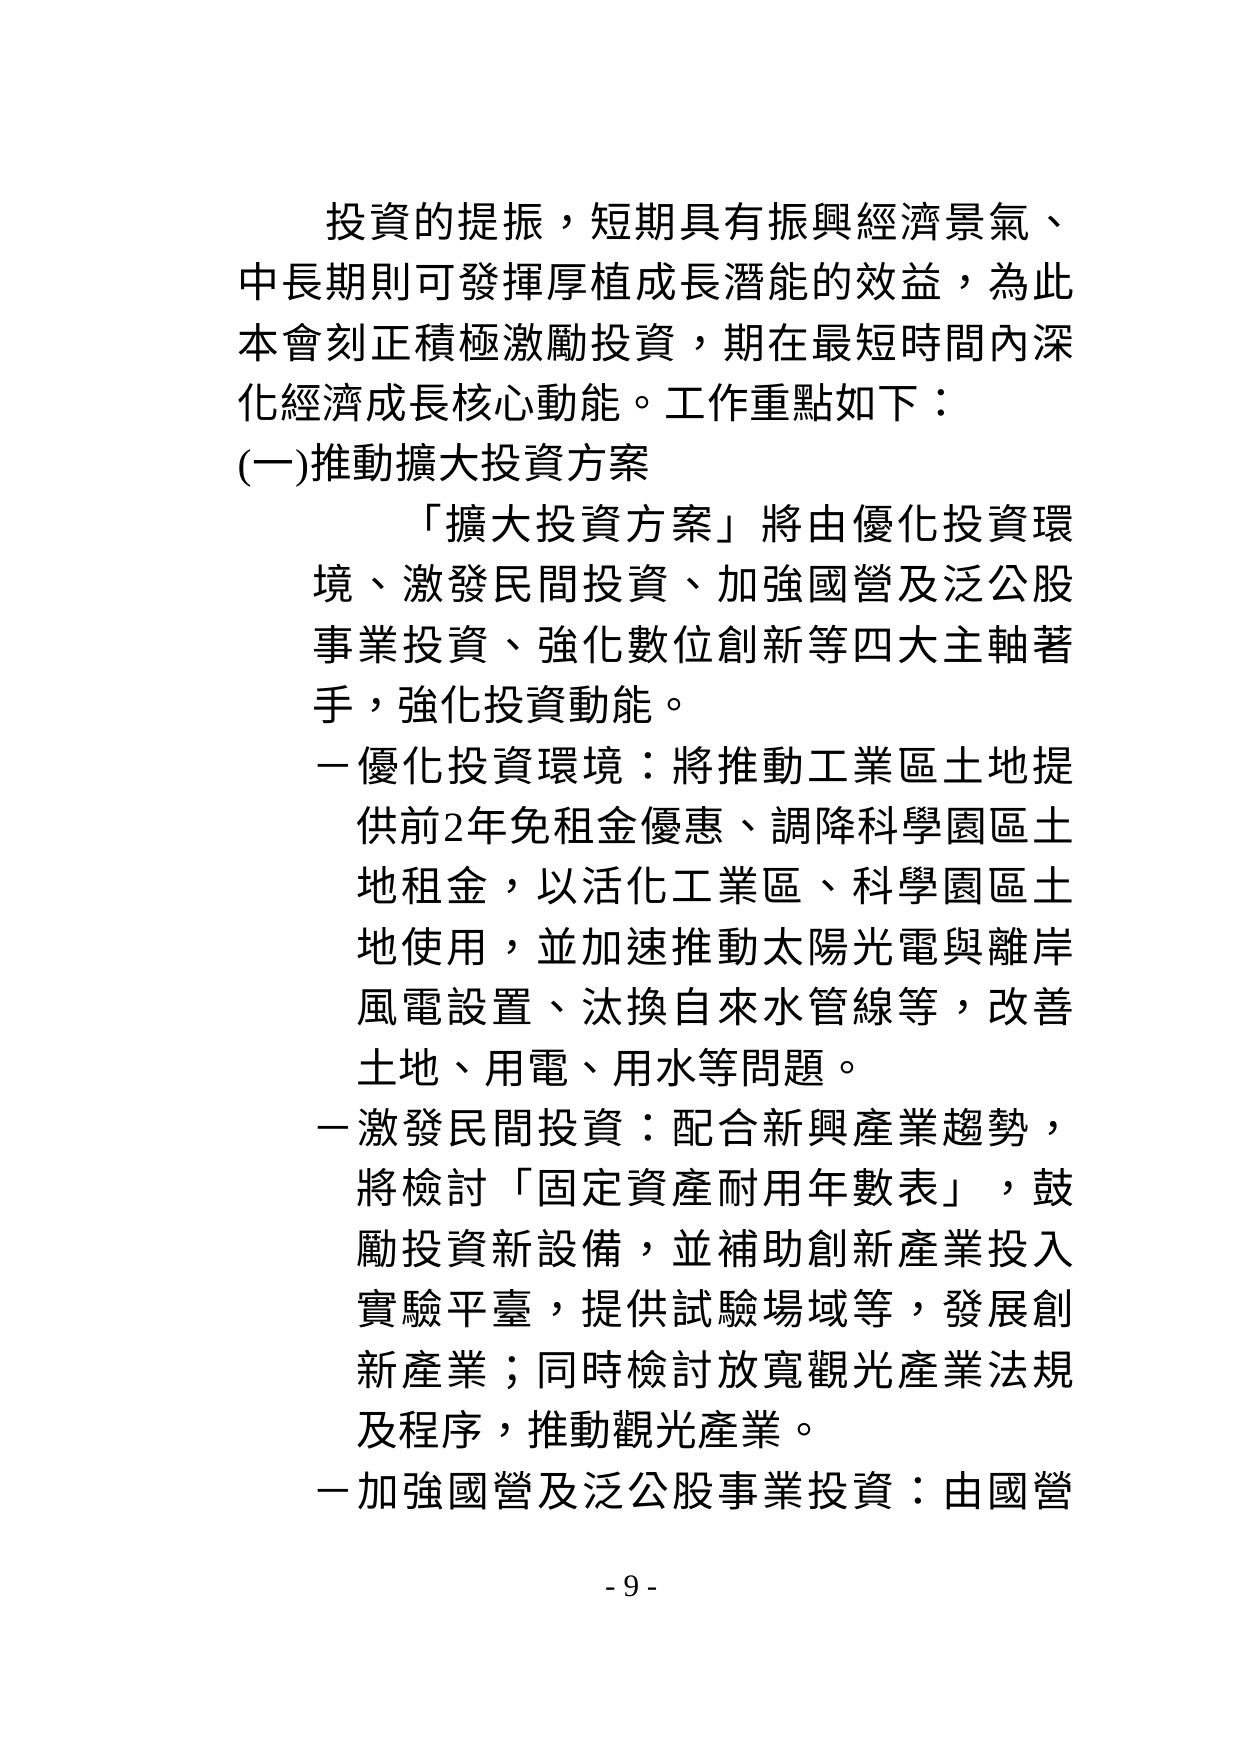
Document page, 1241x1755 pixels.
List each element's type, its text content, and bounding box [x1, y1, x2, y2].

text －加強國營及泛公股事業投資：由國營 [312, 1458, 1075, 1518]
text 投資的提振，短期具有振興經濟景氣、中長期則可發揮厚植成長潛能的效益，為此本會刻正積極激勵投資，期在最短時間內深化經濟成長核心動能。工作重點如下： [237, 189, 1075, 431]
text －優化投資環境：將推動工業區土地提供前2年免租金優惠、調降科學園區土地租金，以活化工業區、科學園區土地使用，並加速推動太陽光電與離岸風電設置、汰換自來水管線等，改善土地、用電、用水等問題。 [312, 733, 1075, 1095]
text －激發民間投資：配合新興產業趨勢，將檢討「固定資產耐用年數表」，鼓勵投資新設備，並補助創新產業投入實驗平臺，提供試驗場域等，發展創新產業；同時檢討放寬觀光產業法規及程序，推動觀光產業。 [312, 1095, 1075, 1458]
text 「擴大投資方案」將由優化投資環境、激發民間投資、加強國營及泛公股事業投資、強化數位創新等四大主軸著手，強化投資動能。 [312, 491, 1075, 733]
text (一)推動擴大投資方案 [237, 431, 1075, 491]
